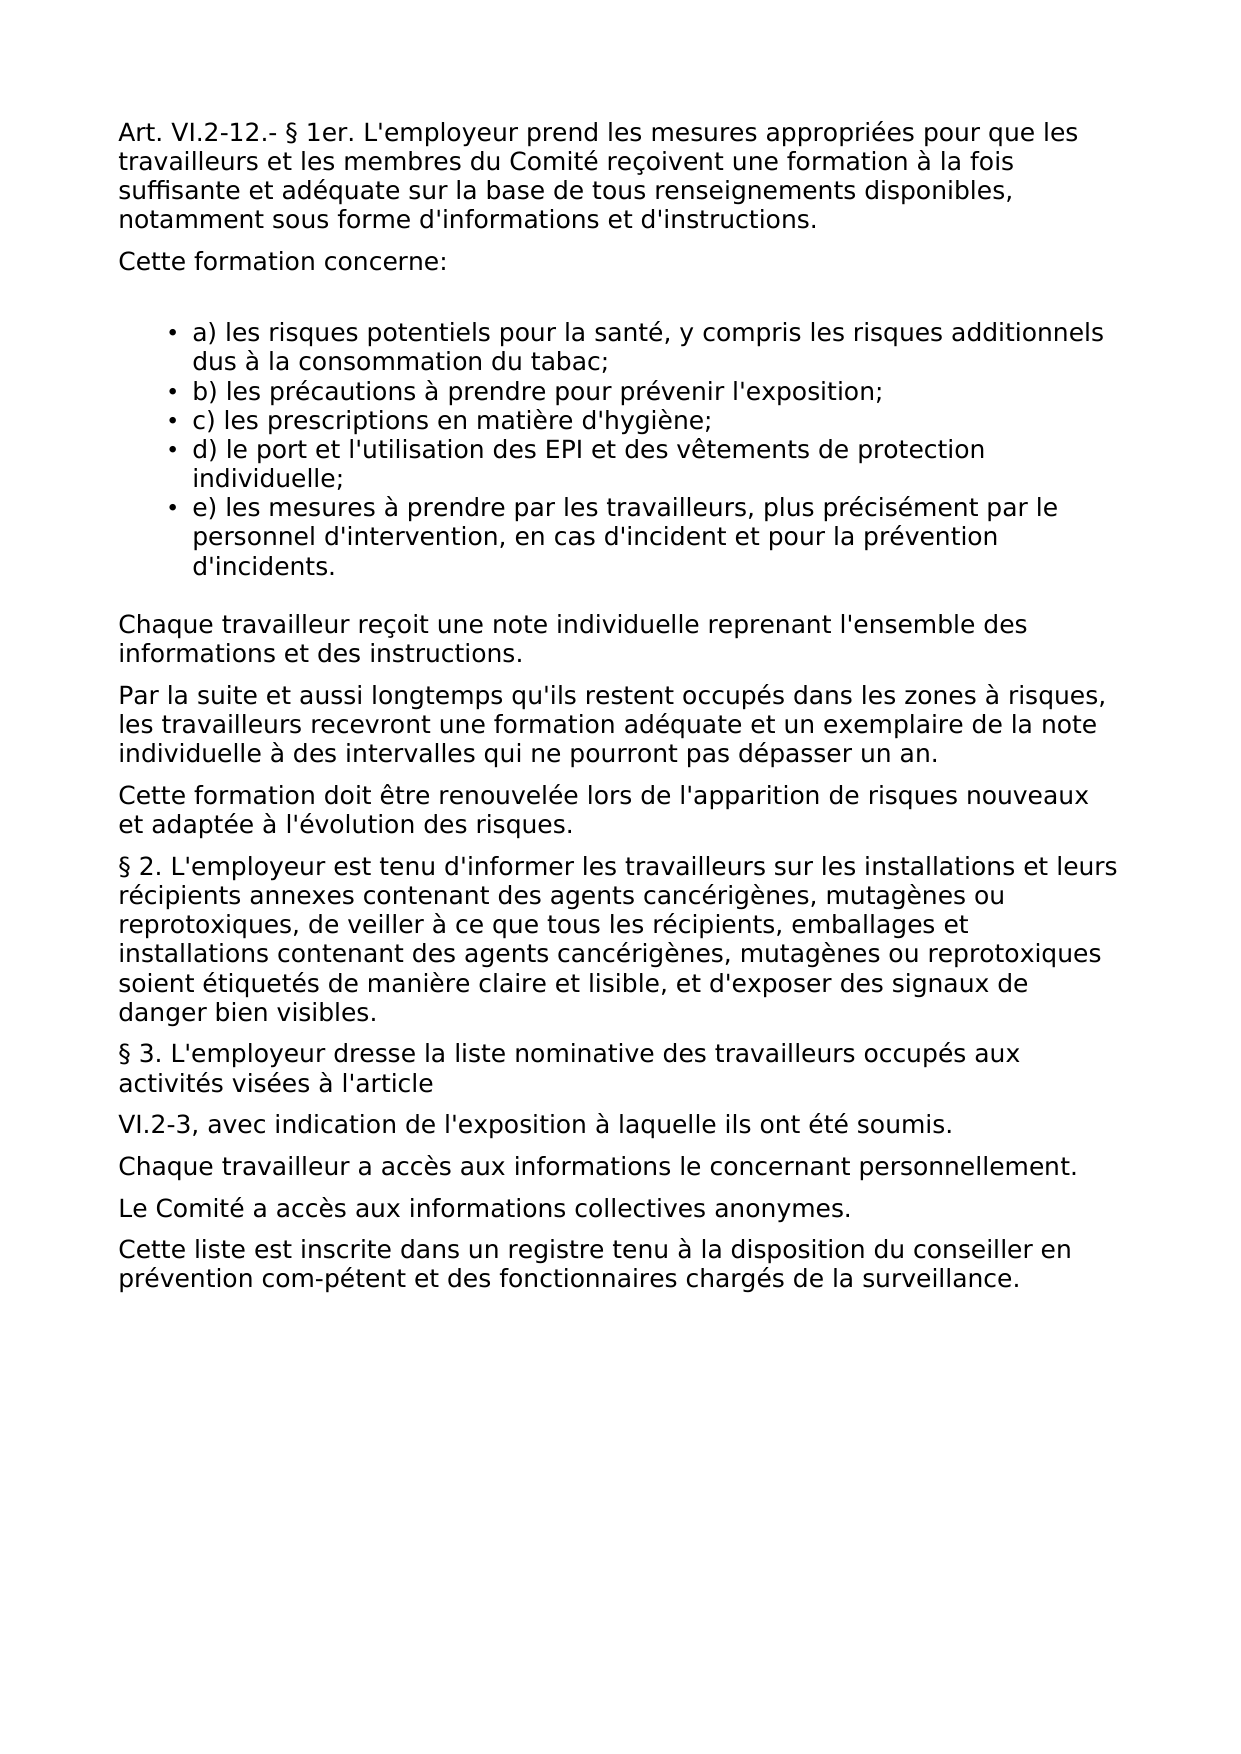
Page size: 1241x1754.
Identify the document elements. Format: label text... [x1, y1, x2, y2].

text § 3. L'employeur dresse la liste nominative des travailleurs occupés aux activités visées à l'article [118, 1039, 1122, 1098]
text Cette liste est inscrite dans un registre tenu à la disposition du conseiller en prévention com-pétent et des fonctionnaires chargés de la surveillance. [118, 1235, 1122, 1294]
text Par la suite et aussi longtemps qu'ils restent occupés dans les zones à risques, les travailleurs recevront une formation adéquate et un exemplaire de la note individuelle à des intervalles qui ne pourront pas dépasser un an. [118, 681, 1122, 769]
text Le Comité a accès aux informations collectives anonymes. [118, 1194, 1122, 1223]
text Cette formation concerne: [118, 247, 1122, 276]
text Chaque travailleur reçoit une note individuelle reprenant l'ensemble des informations et des instructions. [118, 610, 1122, 669]
list b) les précautions à prendre pour prévenir l'exposition; [177, 377, 1122, 406]
text Chaque travailleur a accès aux informations le concernant personnellement. [118, 1152, 1122, 1181]
list d) le port et l'utilisation des EPI et des vêtements de protection individuelle; [177, 435, 1122, 493]
text VI.2-3, avec indication de l'exposition à laquelle ils ont été soumis. [118, 1110, 1122, 1139]
text Art. VI.2-12.- § 1er. L'employeur prend les mesures appropriées pour que les travailleurs et les membres du Comité reçoivent une formation à la fois suffisante et adéquate sur la base de tous renseignements disponibles, notamment sous forme d'informations et d'instructions. [118, 118, 1122, 235]
text Cette formation doit être renouvelée lors de l'apparition de risques nouveaux et adaptée à l'évolution des risques. [118, 781, 1122, 839]
list e) les mesures à prendre par les travailleurs, plus précisément par le personnel d'intervention, en cas d'incident et pour la prévention d'incidents. [177, 493, 1122, 581]
list a) les risques potentiels pour la santé, y compris les risques additionnels dus à la consommation du tabac; [177, 318, 1122, 377]
text § 2. L'employeur est tenu d'informer les travailleurs sur les installations et leurs récipients annexes contenant des agents cancérigènes, mutagènes ou reprotoxiques, de veiller à ce que tous les récipients, emballages et installations contenant des agents cancérigènes, mutagènes ou reprotoxiques soient étiquetés de manière claire et lisible, et d'exposer des signaux de danger bien visibles. [118, 852, 1122, 1027]
list c) les prescriptions en matière d'hygiène; [177, 406, 1122, 435]
